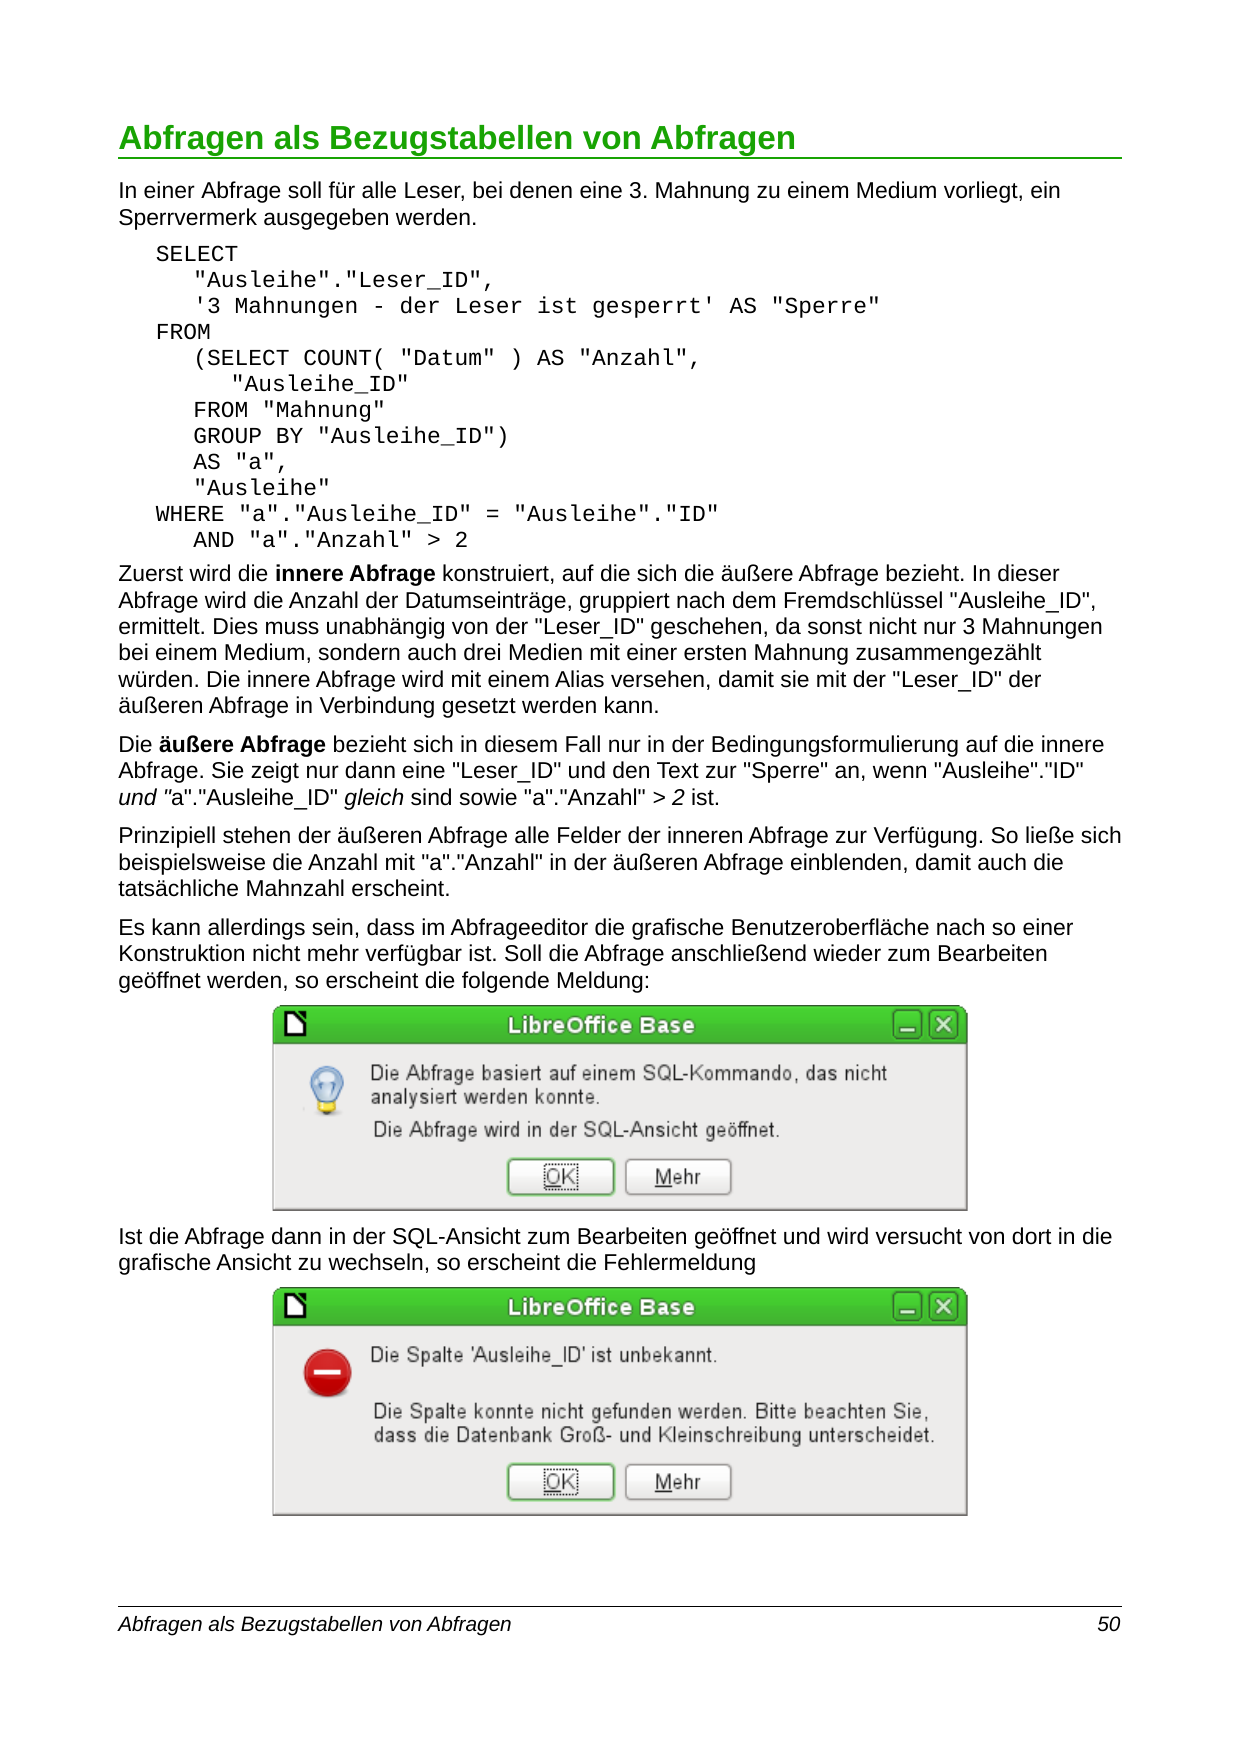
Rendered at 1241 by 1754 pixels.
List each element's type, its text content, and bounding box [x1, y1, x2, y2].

picture [272, 1005, 968, 1211]
text In einer Abfrage soll für alle Leser, bei denen eine 3. Mahnung zu einem Medium vorliegt, ein Sperrvermerk ausgegeben werden. [118, 177, 1122, 230]
text Die äußere Abfrage bezieht sich in diesem Fall nur in der Bedingungsformulierung auf die innere Abfrage. Sie zeigt nur dann eine "Leser_ID" und den Text zur "Sperre" an, wenn "Ausleihe"."ID" und "a"."Ausleihe_ID" gleich sind sowie "a"."Anzahl" > 2 ist. [118, 731, 1122, 810]
text Zuerst wird die innere Abfrage konstruiert, auf die sich die äußere Abfrage bezieht. In dieser Abfrage wird die Anzahl der Datumseinträge, gruppiert nach dem Fremdschlüssel "Ausleihe_ID", ermittelt. Dies muss unabhängig von der "Leser_ID" geschehen, da sonst nicht nur 3 Mahnungen bei einem Medium, sondern auch drei Medien mit einer ersten Mahnung zusammengezählt würden. Die innere Abfrage wird mit einem Alias versehen, damit sie mit der "Leser_ID" der äußeren Abfrage in Verbindung gesetzt werden kann. [118, 560, 1122, 718]
text Ist die Abfrage dann in der SQL-Ansicht zum Bearbeiten geöffnet und wird versucht von dort in die grafische Ansicht zu wechseln, so erscheint die Fehlermeldung [118, 1223, 1122, 1275]
text FROM (SELECT COUNT( "Datum" ) AS "Anzahl", "Ausleihe_ID" FROM "Mahnung" GROUP BY "Ausleihe_ID") AS "a", "Ausleihe" WHERE "a"."Ausleihe_ID" = "Ausleihe"."ID" AND "a"."Anzahl" > 2 [156, 321, 1122, 554]
subtitle Abfragen als Bezugstabellen von Abfragen [118, 118, 1122, 157]
text Prinzipiell stehen der äußeren Abfrage alle Felder der inneren Abfrage zur Verfügung. So ließe sich beispielsweise die Anzahl mit "a"."Anzahl" in der äußeren Abfrage einblenden, damit auch die tatsächliche Mahnzahl erscheint. [118, 822, 1122, 901]
text SELECT "Ausleihe"."Leser_ID", '3 Mahnungen - der Leser ist gesperrt' AS "Sperre" [156, 243, 1122, 321]
text Es kann allerdings sein, dass im Abfrageeditor die grafische Benutzeroberfläche nach so einer Konstruktion nicht mehr verfügbar ist. Soll die Abfrage anschließend wieder zum Bearbeiten geöffnet werden, so erscheint die folgende Meldung: [118, 914, 1122, 993]
picture [272, 1287, 968, 1516]
